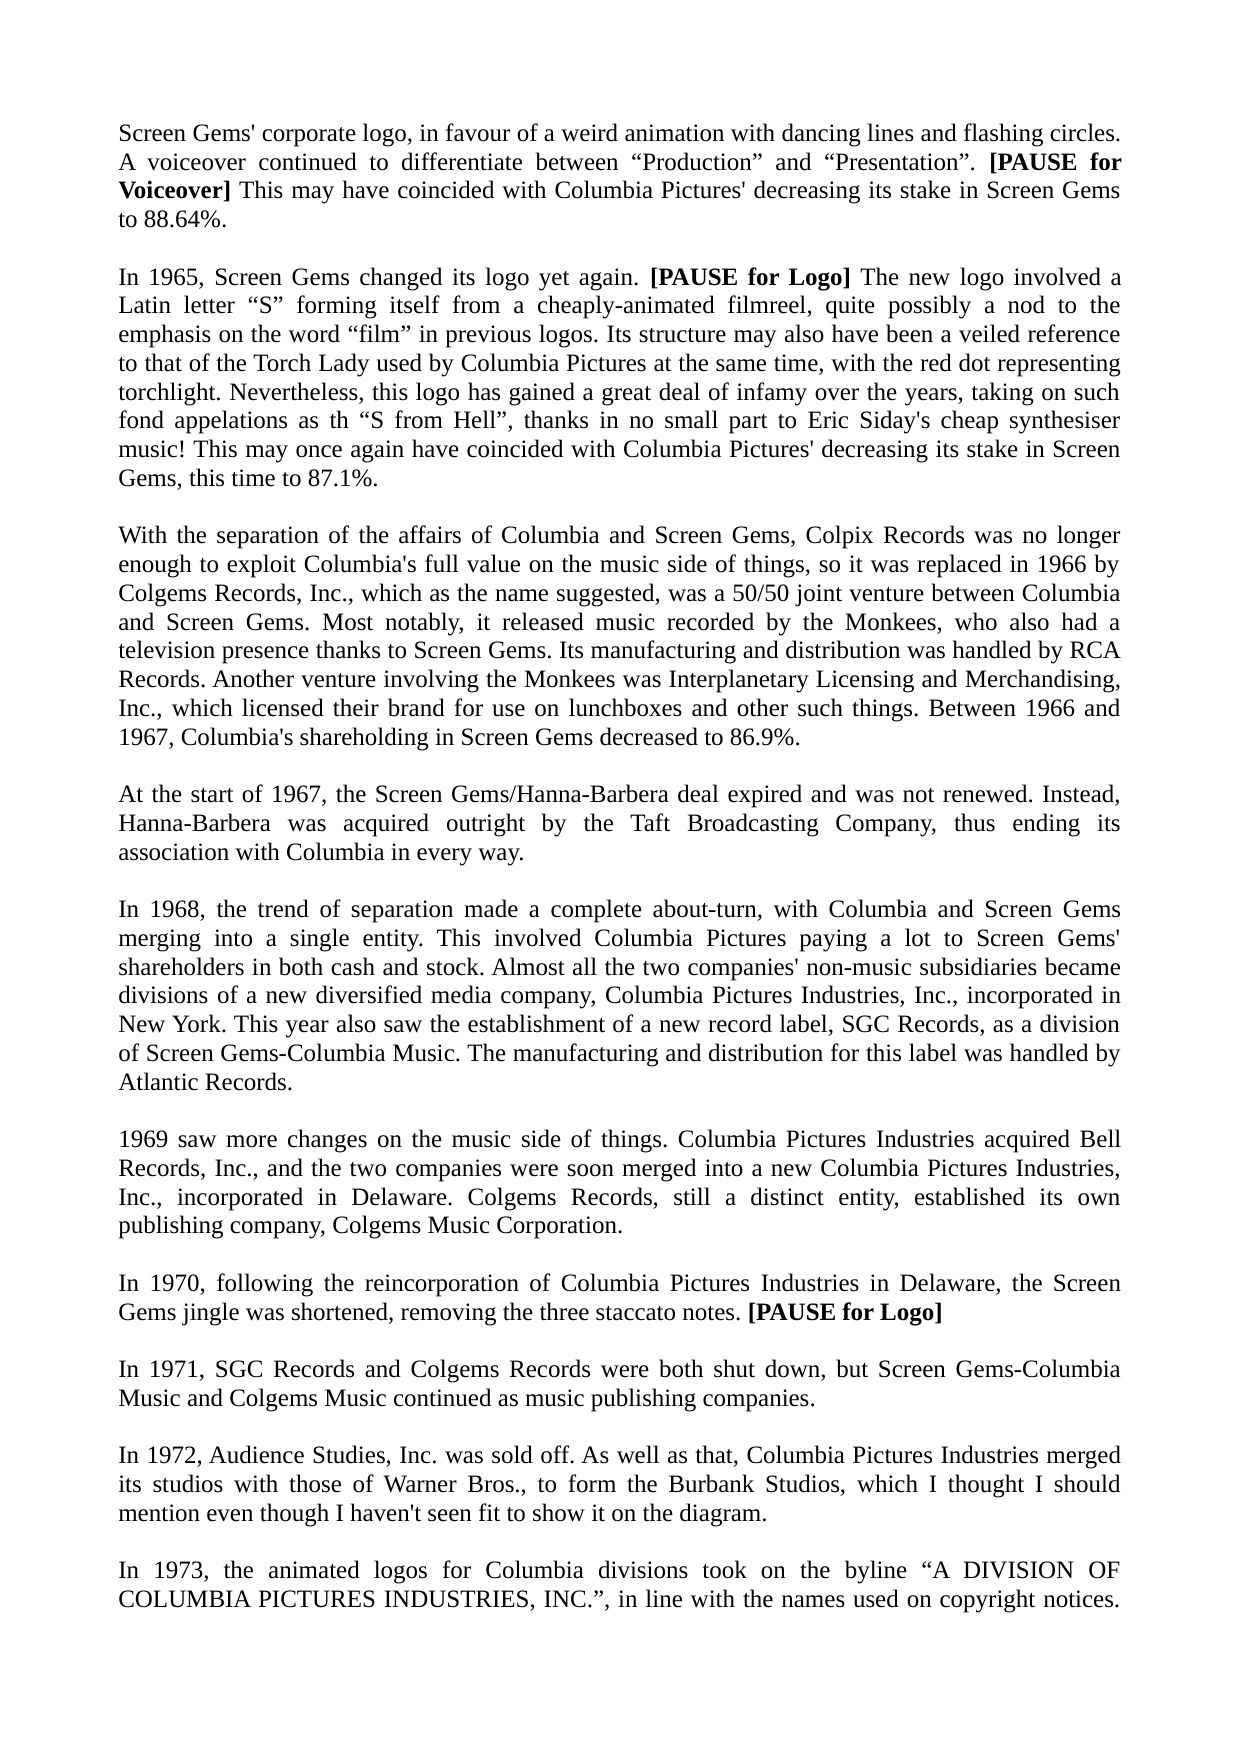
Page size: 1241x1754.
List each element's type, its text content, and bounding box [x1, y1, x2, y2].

text In 1965, Screen Gems changed its logo yet again. [PAUSE for Logo] The new logo involved a Latin letter “S” forming itself from a cheaply-animated filmreel, quite possibly a nod to the emphasis on the word “film” in previous logos. Its structure may also have been a veiled reference to that of the Torch Lady used by Columbia Pictures at the same time, with the red dot representing torchlight. Nevertheless, this logo has gained a great deal of infamy over the years, taking on such fond appelations as th “S from Hell”, thanks in no small part to Eric Siday's cheap synthesiser music! This may once again have coincided with Columbia Pictures' decreasing its stake in Screen Gems, this time to 87.1%. [118, 262, 1122, 492]
text In 1972, Audience Studies, Inc. was sold off. As well as that, Columbia Pictures Industries merged its studios with those of Warner Bros., to form the Burbank Studios, which I thought I should mention even though I haven't seen fit to show it on the diagram. [118, 1441, 1122, 1527]
text Screen Gems' corporate logo, in favour of a weird animation with dancing lines and flashing circles. A voiceover continued to differentiate between “Production” and “Presentation”. [PAUSE for Voiceover] This may have coincided with Columbia Pictures' decreasing its stake in Screen Gems to 88.64%. [118, 118, 1122, 233]
text In 1973, the animated logos for Columbia divisions took on the byline “A DIVISION OF COLUMBIA PICTURES INDUSTRIES, INC.”, in line with the names used on copyright notices. [118, 1556, 1122, 1613]
text In 1971, SGC Records and Colgems Records were both shut down, but Screen Gems-Columbia Music and Colgems Music continued as music publishing companies. [118, 1354, 1122, 1412]
text At the start of 1967, the Screen Gems/Hanna-Barbera deal expired and was not renewed. Instead, Hanna-Barbera was acquired outright by the Taft Broadcasting Company, thus ending its association with Columbia in every way. [118, 779, 1122, 866]
text In 1970, following the reincorporation of Columbia Pictures Industries in Delaware, the Screen Gems jingle was shortened, removing the three staccato notes. [PAUSE for Logo] [118, 1268, 1122, 1326]
text In 1968, the trend of separation made a complete about-turn, with Columbia and Screen Gems merging into a single entity. This involved Columbia Pictures paying a lot to Screen Gems' shareholders in both cash and stock. Almost all the two companies' non-music subsidiaries became divisions of a new diversified media company, Columbia Pictures Industries, Inc., incorporated in New York. This year also saw the establishment of a new record label, SGC Records, as a division of Screen Gems-Columbia Music. The manufacturing and distribution for this label was handled by Atlantic Records. [118, 894, 1122, 1096]
text 1969 saw more changes on the music side of things. Columbia Pictures Industries acquired Bell Records, Inc., and the two companies were soon merged into a new Columbia Pictures Industries, Inc., incorporated in Delaware. Colgems Records, still a distinct entity, established its own publishing company, Colgems Music Corporation. [118, 1124, 1122, 1239]
text With the separation of the affairs of Columbia and Screen Gems, Colpix Records was no longer enough to exploit Columbia's full value on the music side of things, so it was replaced in 1966 by Colgems Records, Inc., which as the name suggested, was a 50/50 joint venture between Columbia and Screen Gems. Most notably, it released music recorded by the Monkees, who also had a television presence thanks to Screen Gems. Its manufacturing and distribution was handled by RCA Records. Another venture involving the Monkees was Interplanetary Licensing and Merchandising, Inc., which licensed their brand for use on lunchboxes and other such things. Between 1966 and 1967, Columbia's shareholding in Screen Gems decreased to 86.9%. [118, 521, 1122, 751]
